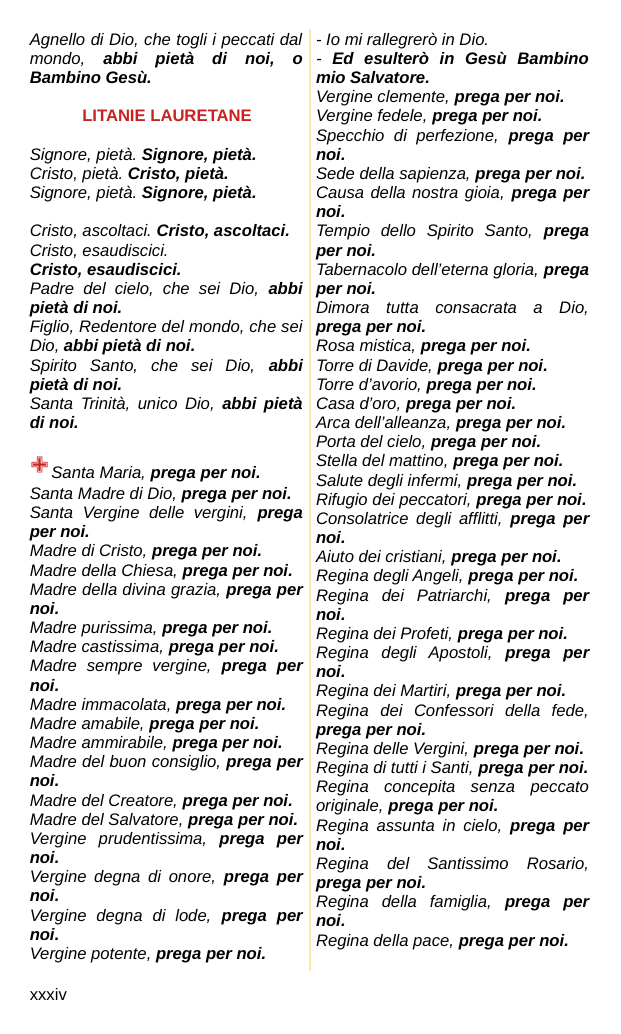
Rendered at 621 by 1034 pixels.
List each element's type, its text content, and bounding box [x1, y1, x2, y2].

subtitle LITANIE LAURETANE [29, 106, 304, 125]
text Regina assunta in cielo, prega per noi. [316, 815, 591, 854]
text Dimora tutta consacrata a Dio, prega per noi. [316, 298, 591, 336]
text Madre del Creatore, prega per noi. [29, 790, 304, 809]
text Regina della pace, prega per noi. [316, 930, 591, 949]
text Regina dei Patriarchi, prega per noi. [316, 585, 591, 624]
text Madre della divina grazia, prega per noi. [29, 579, 304, 618]
text Rifugio dei peccatori, prega per noi. [316, 489, 591, 509]
text Arca dell’alleanza, prega per noi. [316, 413, 591, 432]
text Aiuto dei cristiani, prega per noi. [316, 547, 591, 566]
text Madre del buon consiglio, prega per noi. [29, 752, 304, 790]
text Regina delle Vergini, prega per noi. [316, 739, 591, 758]
text Consolatrice degli afflitti, prega per noi. [316, 509, 591, 547]
text Vergine prudentissima, prega per noi. [29, 829, 304, 867]
text Casa d’oro, prega per noi. [316, 394, 591, 413]
text Santa Maria, prega per noi. [29, 451, 304, 484]
text Torre di Davide, prega per noi. [316, 355, 591, 374]
text Vergine clemente, prega per noi. [316, 87, 591, 106]
text Tabernacolo dell’eterna gloria, prega per noi. [316, 259, 591, 298]
text Regina del Santissimo Rosario, prega per noi. [316, 854, 591, 892]
text Tempio dello Spirito Santo, prega per noi. [316, 221, 591, 259]
text Madre della Chiesa, prega per noi. [29, 560, 304, 579]
text Regina della famiglia, prega per noi. [316, 892, 591, 930]
text Madre castissima, prega per noi. [29, 637, 304, 656]
text Regina degli Angeli, prega per noi. [316, 566, 591, 585]
text Porta del cielo, prega per noi. [316, 432, 591, 451]
text Regina concepita senza peccato originale, prega per noi. [316, 777, 591, 815]
text Rosa mistica, prega per noi. [316, 336, 591, 355]
text Signore, pietà. Signore, pietà. [29, 183, 304, 202]
text Santa Madre di Dio, prega per noi. [29, 484, 304, 503]
text Santa Vergine delle vergini, prega per noi. [29, 503, 304, 541]
text Figlio, Redentore del mondo, che sei Dio, abbi pietà di noi. [29, 317, 304, 355]
text Madre immacolata, prega per noi. [29, 694, 304, 714]
text Sede della sapienza, prega per noi. [316, 164, 591, 183]
text Madre di Cristo, prega per noi. [29, 541, 304, 560]
text Cristo, ascoltaci. Cristo, ascoltaci. [29, 221, 304, 240]
text Madre sempre vergine, prega per noi. [29, 656, 304, 694]
text - Io mi rallegrerò in Dio. [316, 29, 591, 49]
text Cristo, esaudiscici. [29, 240, 304, 259]
text Vergine degna di lode, prega per noi. [29, 905, 304, 944]
text Cristo, pietà. Cristo, pietà. [29, 164, 304, 183]
text Regina di tutti i Santi, prega per noi. [316, 758, 591, 777]
text Causa della nostra gioia, prega per noi. [316, 183, 591, 221]
text Madre del Salvatore, prega per noi. [29, 809, 304, 829]
text Regina degli Apostoli, prega per noi. [316, 643, 591, 681]
text Signore, pietà. Signore, pietà. [29, 144, 304, 164]
text Specchio di perfezione, prega per noi. [316, 125, 591, 164]
text Cristo, esaudiscici. [29, 259, 304, 279]
text Stella del mattino, prega per noi. [316, 451, 591, 470]
text Vergine potente, prega per noi. [29, 944, 304, 963]
text Santa Trinità, unico Dio, abbi pietà di noi. [29, 394, 304, 432]
text Padre del cielo, che sei Dio, abbi pietà di noi. [29, 279, 304, 317]
text Agnello di Dio, che togli i peccati dal mondo, abbi pietà di noi, o Bambino Gesù. [29, 29, 304, 87]
text Salute degli infermi, prega per noi. [316, 470, 591, 489]
text Regina dei Confessori della fede, prega per noi. [316, 700, 591, 739]
text Vergine degna di onore, prega per noi. [29, 867, 304, 905]
text Madre purissima, prega per noi. [29, 618, 304, 637]
text Regina dei Martiri, prega per noi. [316, 681, 591, 700]
text Madre amabile, prega per noi. [29, 714, 304, 733]
text Spirito Santo, che sei Dio, abbi pietà di noi. [29, 355, 304, 394]
text Regina dei Profeti, prega per noi. [316, 624, 591, 643]
text Madre ammirabile, prega per noi. [29, 733, 304, 752]
text Vergine fedele, prega per noi. [316, 106, 591, 125]
text - Ed esulterò in Gesù Bambino mio Salvatore. [316, 49, 591, 87]
text Torre d’avorio, prega per noi. [316, 374, 591, 394]
